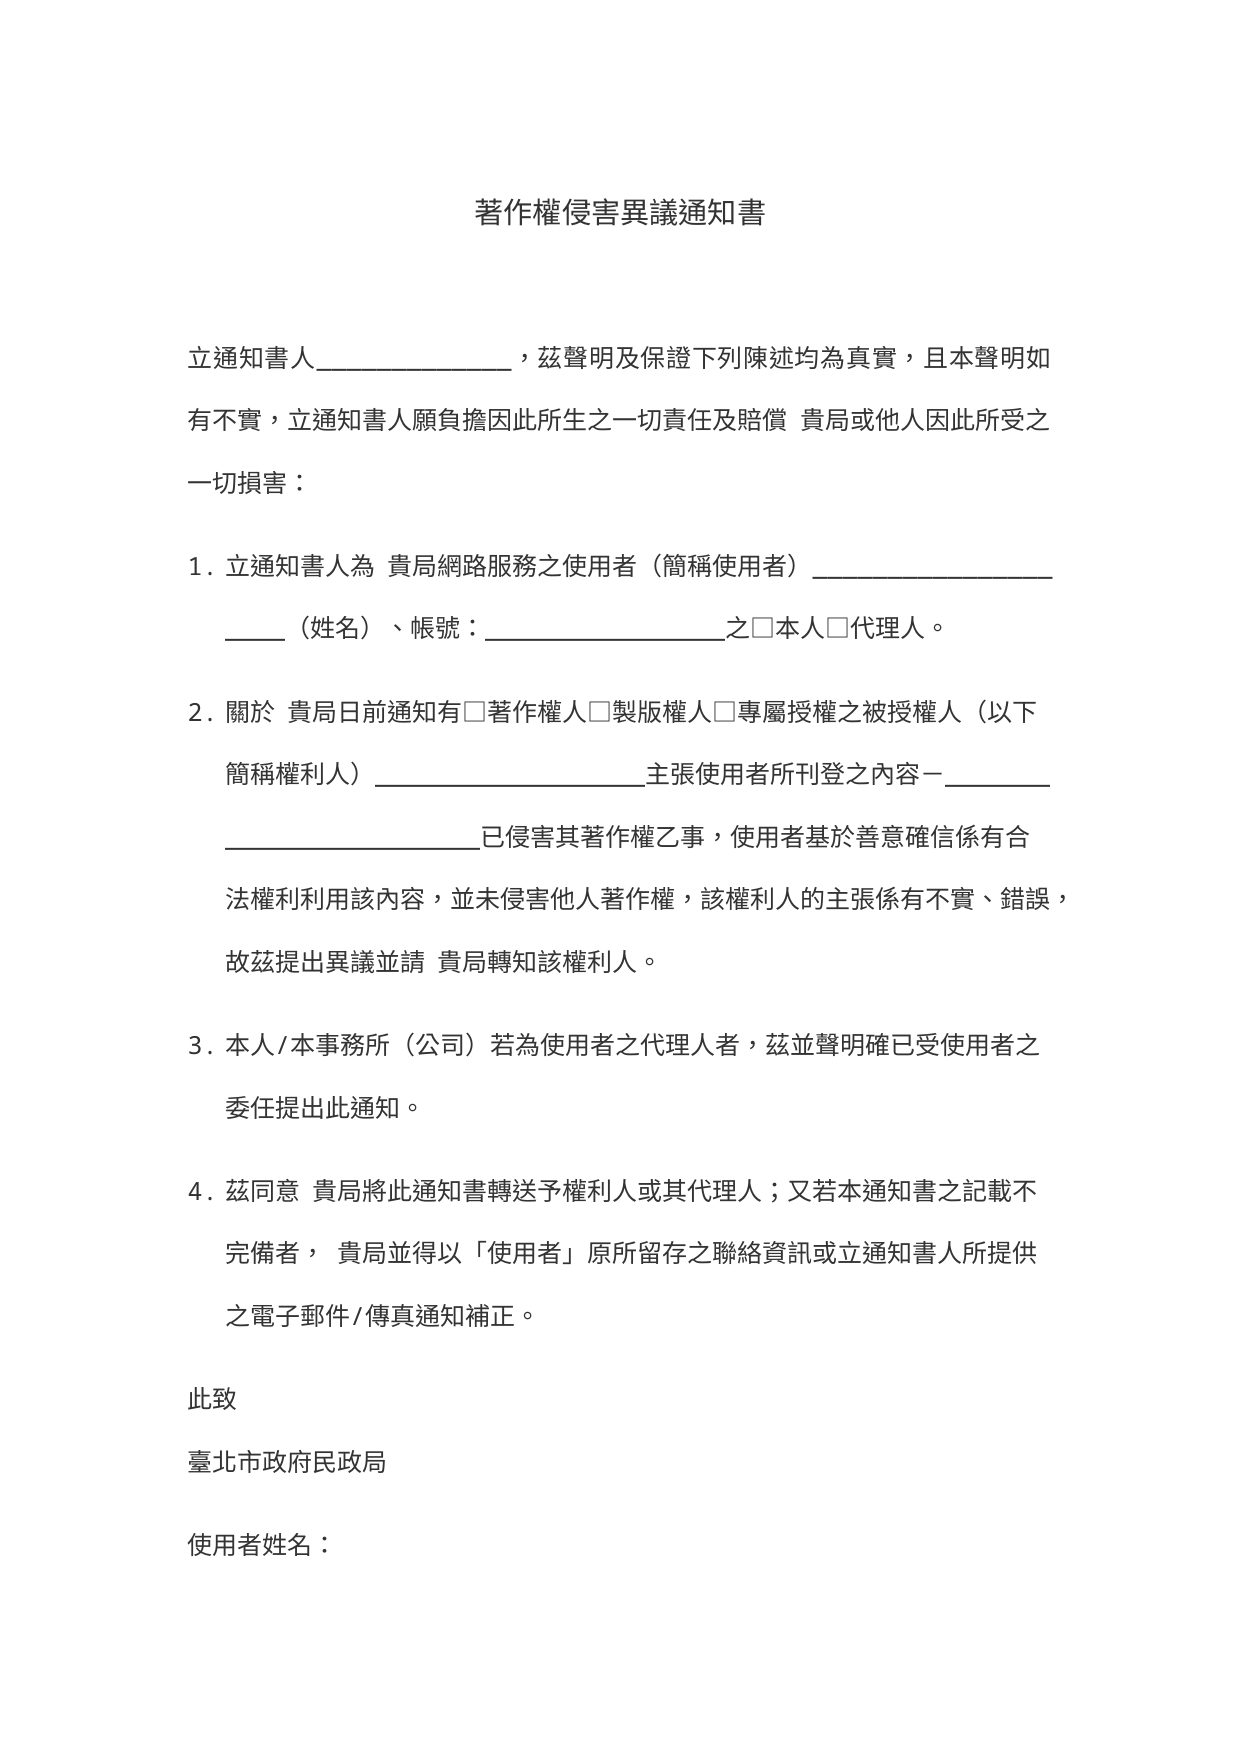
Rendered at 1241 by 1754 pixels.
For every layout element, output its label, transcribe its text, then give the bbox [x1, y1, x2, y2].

list 本人/本事務所（公司）若為使用者之代理人者，茲並聲明確已受使用者之委任提出此通知。 [187, 1002, 1053, 1127]
list 立通知書人為 貴局網路服務之使用者（簡稱使用者）____________________（姓名）、帳號：________________之□本人□代理人。 [187, 523, 1053, 648]
list 茲同意 貴局將此通知書轉送予權利人或其代理人；又若本通知書之記載不完備者， 貴局並得以「使用者」原所留存之聯絡資訊或立通知書人所提供之電子郵件/傳真通知補正。 [187, 1148, 1053, 1335]
list 關於 貴局日前通知有□著作權人□製版權人□專屬授權之被授權人（以下簡稱權利人）__________________主張使用者所刊登之內容－________________________已侵害其著作權乙事，使用者基於善意確信係有合法權利利用該內容，並未侵害他人著作權，該權利人的主張係有不實、錯誤，故茲提出異議並請 貴局轉知該權利人。 [187, 669, 1053, 981]
text 著作權侵害異議通知書 [187, 169, 1053, 231]
text 使用者姓名： [187, 1502, 1053, 1564]
text 此致 臺北市政府民政局 [187, 1356, 1053, 1481]
text 立通知書人_____________，茲聲明及保證下列陳述均為真實，且本聲明如有不實，立通知書人願負擔因此所生之一切責任及賠償 貴局或他人因此所受之一切損害： [187, 252, 1053, 502]
